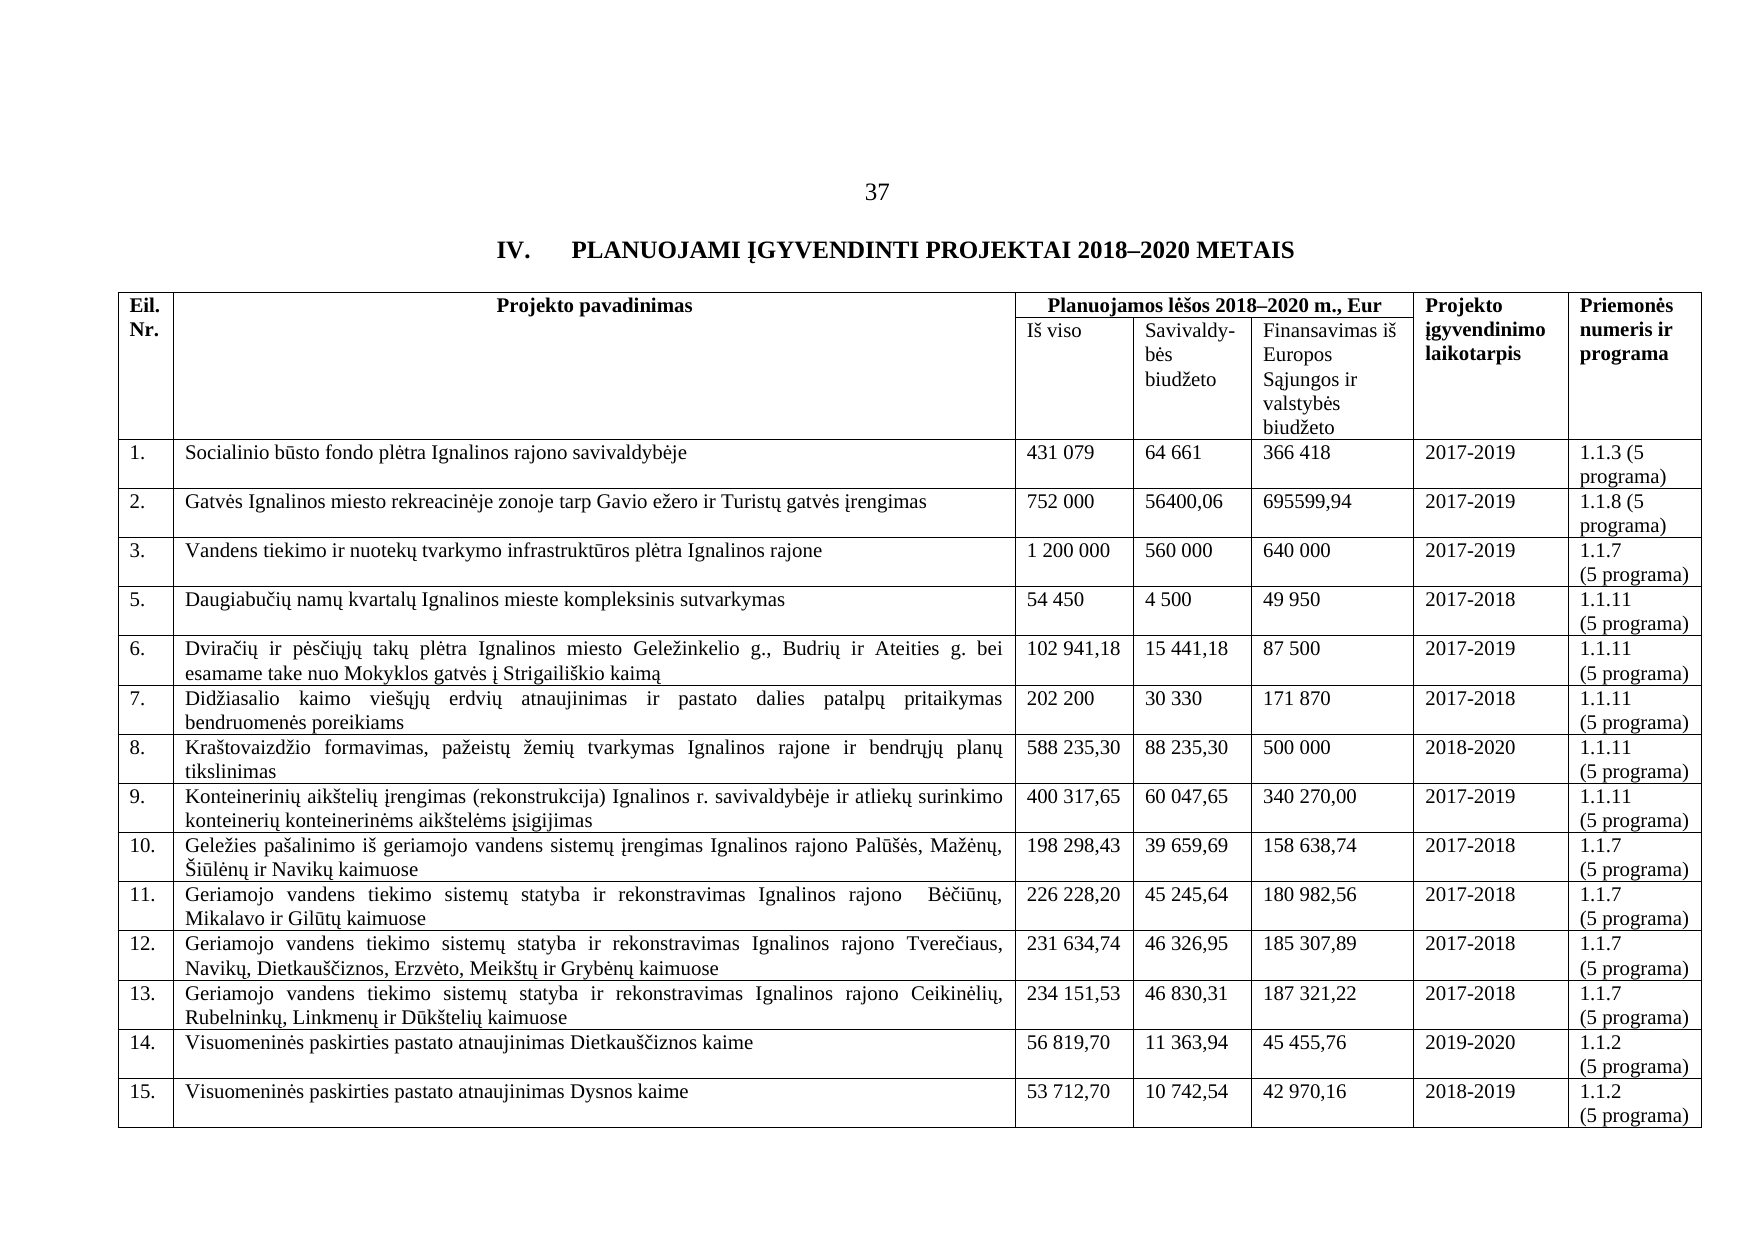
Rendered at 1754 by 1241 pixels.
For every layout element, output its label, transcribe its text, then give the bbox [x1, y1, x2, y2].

table_cell 2017-2018 [1414, 833, 1568, 881]
table_cell 46 326,95 [1134, 931, 1251, 979]
table_cell 39 659,69 [1134, 833, 1251, 881]
table_cell 2017-2018 [1414, 931, 1568, 979]
table_cell Socialinio būsto fondo plėtra Ignalinos rajono savivaldybėje [174, 440, 1015, 488]
table_cell 56400,06 [1134, 489, 1251, 537]
table_cell Geležies pašalinimo iš geriamojo vandens sistemų įrengimas Ignalinos rajono Palūšės, Mažėnų, Šiūlėnų ir Navikų kaimuose [174, 833, 1015, 881]
table_cell 2017-2019 [1414, 440, 1568, 488]
table_cell 695599,94 [1252, 489, 1413, 537]
table_cell 1.1.11 (5 programa) [1569, 784, 1701, 832]
table_cell 1.1.7 (5 programa) [1569, 981, 1701, 1029]
table_cell 2018-2020 [1414, 735, 1568, 783]
table_cell Konteinerinių aikštelių įrengimas (rekonstrukcija) Ignalinos r. savivaldybėje ir atliekų surinkimo konteinerių konteinerinėms aikštelėms įsigijimas [174, 784, 1015, 832]
table_cell 2017-2018 [1414, 882, 1568, 930]
table_cell 15 441,18 [1134, 636, 1251, 684]
table_cell 202 200 [1016, 686, 1133, 734]
table_cell 640 000 [1252, 538, 1413, 586]
table_cell 400 317,65 [1016, 784, 1133, 832]
table_header Projekto įgyvendinimo laikotarpis [1414, 293, 1568, 439]
table_cell 366 418 [1252, 440, 1413, 488]
table_cell 88 235,30 [1134, 735, 1251, 783]
table_cell 1.1.11 (5 programa) [1569, 686, 1701, 734]
table_cell Visuomeninės paskirties pastato atnaujinimas Dietkauščiznos kaime [174, 1030, 1015, 1078]
table_cell 1.1.2 (5 programa) [1569, 1079, 1701, 1127]
table_cell 2017-2018 [1414, 587, 1568, 635]
table_cell 13. [119, 981, 173, 1029]
table_cell 102 941,18 [1016, 636, 1133, 684]
table_cell 2017-2018 [1414, 981, 1568, 1029]
table_cell 1 200 000 [1016, 538, 1133, 586]
table_cell Geriamojo vandens tiekimo sistemų statyba ir rekonstravimas Ignalinos rajono Ceikinėlių, Rubelninkų, Linkmenų ir Dūkštelių kaimuose [174, 981, 1015, 1029]
table_cell Savivaldy-bės biudžeto [1134, 318, 1251, 439]
table_cell 14. [119, 1030, 173, 1078]
table_cell Visuomeninės paskirties pastato atnaujinimas Dysnos kaime [174, 1079, 1015, 1127]
table_cell 12. [119, 931, 173, 979]
table_cell 234 151,53 [1016, 981, 1133, 1029]
table_cell 49 950 [1252, 587, 1413, 635]
table_header Planuojamos lėšos 2018–2020 m., Eur [1016, 293, 1413, 317]
table_cell 4 500 [1134, 587, 1251, 635]
table_cell 8. [119, 735, 173, 783]
table_cell 1.1.11 (5 programa) [1569, 587, 1701, 635]
table_cell 11. [119, 882, 173, 930]
table_cell 171 870 [1252, 686, 1413, 734]
table_cell 198 298,43 [1016, 833, 1133, 881]
table_cell Finansavimas iš Europos Sąjungos ir valstybės biudžeto [1252, 318, 1413, 439]
table_cell 1.1.7 (5 programa) [1569, 931, 1701, 979]
table_cell 560 000 [1134, 538, 1251, 586]
table_cell 2017-2019 [1414, 538, 1568, 586]
table_cell Vandens tiekimo ir nuotekų tvarkymo infrastruktūros plėtra Ignalinos rajone [174, 538, 1015, 586]
table_cell 226 228,20 [1016, 882, 1133, 930]
table_cell Kraštovaizdžio formavimas, pažeistų žemių tvarkymas Ignalinos rajone ir bendrųjų planų tikslinimas [174, 735, 1015, 783]
table_cell 53 712,70 [1016, 1079, 1133, 1127]
table_cell Gatvės Ignalinos miesto rekreacinėje zonoje tarp Gavio ežero ir Turistų gatvės įrengimas [174, 489, 1015, 537]
table_cell 2017-2019 [1414, 784, 1568, 832]
table_cell 158 638,74 [1252, 833, 1413, 881]
table_cell 42 970,16 [1252, 1079, 1413, 1127]
table_cell 431 079 [1016, 440, 1133, 488]
text IV. PLANUOJAMI ĮGYVENDINTI PROJEKTAI 2018–2020 METAIS [156, 235, 1636, 263]
table_cell 588 235,30 [1016, 735, 1133, 783]
table_cell 2017-2019 [1414, 636, 1568, 684]
table_header Eil. Nr. [119, 293, 173, 439]
table_cell Geriamojo vandens tiekimo sistemų statyba ir rekonstravimas Ignalinos rajono Tverečiaus, Navikų, Dietkauščiznos, Erzvėto, Meikštų ir Grybėnų kaimuose [174, 931, 1015, 979]
table_cell 10 742,54 [1134, 1079, 1251, 1127]
table_cell 2. [119, 489, 173, 537]
table_cell 30 330 [1134, 686, 1251, 734]
table_cell 2018-2019 [1414, 1079, 1568, 1127]
table_cell 64 661 [1134, 440, 1251, 488]
table_cell 2017-2018 [1414, 686, 1568, 734]
table_cell 1.1.3 (5 programa) [1569, 440, 1701, 488]
table_cell 3. [119, 538, 173, 586]
table_cell 1.1.2 (5 programa) [1569, 1030, 1701, 1078]
table_cell 185 307,89 [1252, 931, 1413, 979]
table_cell Daugiabučių namų kvartalų Ignalinos mieste kompleksinis sutvarkymas [174, 587, 1015, 635]
table_cell Iš viso [1016, 318, 1133, 439]
table_cell 752 000 [1016, 489, 1133, 537]
table_cell Geriamojo vandens tiekimo sistemų statyba ir rekonstravimas Ignalinos rajono Bėčiūnų, Mikalavo ir Gilūtų kaimuose [174, 882, 1015, 930]
table_cell 87 500 [1252, 636, 1413, 684]
table_cell 340 270,00 [1252, 784, 1413, 832]
table_cell 46 830,31 [1134, 981, 1251, 1029]
table_cell 2019-2020 [1414, 1030, 1568, 1078]
table_cell 56 819,70 [1016, 1030, 1133, 1078]
table_cell 5. [119, 587, 173, 635]
table_cell 2017-2019 [1414, 489, 1568, 537]
table_cell 1.1.7 (5 programa) [1569, 833, 1701, 881]
table_cell 45 245,64 [1134, 882, 1251, 930]
table_cell 187 321,22 [1252, 981, 1413, 1029]
table_cell 1. [119, 440, 173, 488]
table_cell 6. [119, 636, 173, 684]
table_header Priemonės numeris ir programa [1569, 293, 1701, 439]
table_cell 231 634,74 [1016, 931, 1133, 979]
table_header Projekto pavadinimas [174, 293, 1015, 439]
table_cell 10. [119, 833, 173, 881]
table_cell 60 047,65 [1134, 784, 1251, 832]
table_cell 1.1.8 (5 programa) [1569, 489, 1701, 537]
table_cell 1.1.7 (5 programa) [1569, 538, 1701, 586]
table_cell Dviračių ir pėsčiųjų takų plėtra Ignalinos miesto Geležinkelio g., Budrių ir Ateities g. bei esamame take nuo Mokyklos gatvės į Strigailiškio kaimą [174, 636, 1015, 684]
table_cell 11 363,94 [1134, 1030, 1251, 1078]
table_cell 54 450 [1016, 587, 1133, 635]
table_cell 500 000 [1252, 735, 1413, 783]
table_cell 1.1.11 (5 programa) [1569, 636, 1701, 684]
table_cell 180 982,56 [1252, 882, 1413, 930]
table_cell 9. [119, 784, 173, 832]
table_cell 45 455,76 [1252, 1030, 1413, 1078]
table_cell 15. [119, 1079, 173, 1127]
table_cell Didžiasalio kaimo viešųjų erdvių atnaujinimas ir pastato dalies patalpų pritaikymas bendruomenės poreikiams [174, 686, 1015, 734]
table_cell 1.1.7 (5 programa) [1569, 882, 1701, 930]
table_cell 7. [119, 686, 173, 734]
table_cell 1.1.11 (5 programa) [1569, 735, 1701, 783]
